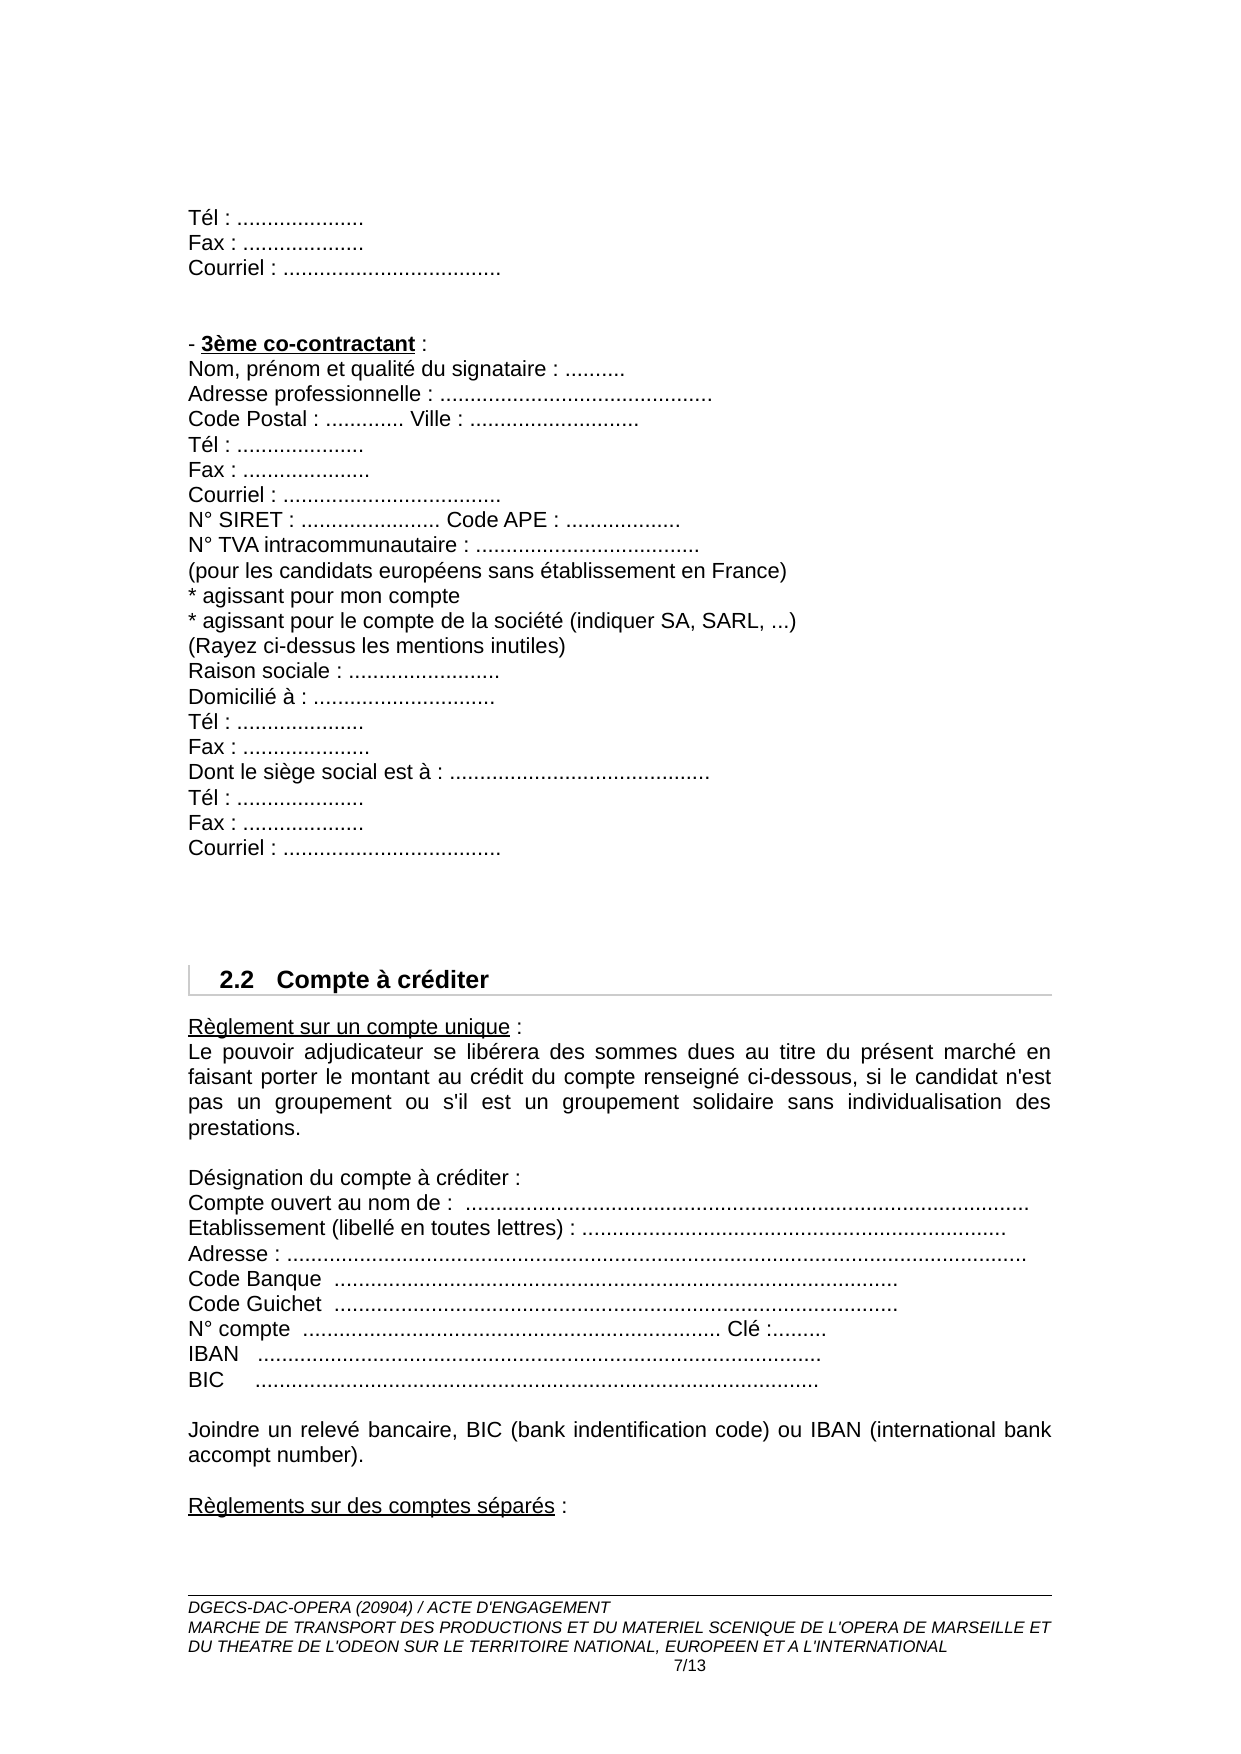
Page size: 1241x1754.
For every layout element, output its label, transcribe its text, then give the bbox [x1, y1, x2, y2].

text Fax : ..................... [188, 734, 1052, 759]
text Joindre un relevé bancaire, BIC (bank indentification code) ou IBAN (international bank accompt number). [188, 1417, 1052, 1467]
text Règlements sur des comptes séparés : [188, 1493, 1052, 1518]
text N° compte ..................................................................... Clé :......... [188, 1316, 1052, 1341]
text * agissant pour mon compte [188, 583, 1052, 608]
text Nom, prénom et qualité du signataire : .......... [188, 356, 1052, 381]
text BIC ............................................................................................. [188, 1367, 1052, 1392]
text IBAN ............................................................................................. [188, 1341, 1052, 1367]
text - 3ème co-contractant : [188, 331, 1052, 356]
text Raison sociale : ......................... [188, 658, 1052, 683]
text Le pouvoir adjudicateur se libérera des sommes dues au titre du présent marché en faisant porter le montant au crédit du compte renseigné ci-dessous, si le candidat n'est pas un groupement ou s'il est un groupement solidaire sans individualisation des prestations. [188, 1039, 1052, 1140]
text Fax : .................... [188, 230, 1052, 255]
text (pour les candidats européens sans établissement en France) [188, 557, 1052, 583]
subtitle Compte à créditer [190, 965, 1052, 994]
text Courriel : .................................... [188, 255, 1052, 280]
text N° SIRET : ....................... Code APE : ................... [188, 507, 1052, 532]
text Compte ouvert au nom de : ............................................................................................. [188, 1190, 1052, 1215]
text Désignation du compte à créditer : [188, 1165, 1052, 1190]
text Tél : ..................... [188, 709, 1052, 734]
text Courriel : .................................... [188, 482, 1052, 507]
text Fax : ..................... [188, 457, 1052, 482]
text Adresse professionnelle : ............................................. [188, 381, 1052, 406]
text Code Banque ............................................................................................. [188, 1266, 1052, 1291]
text Tél : ..................... [188, 431, 1052, 457]
text Code Guichet ............................................................................................. [188, 1291, 1052, 1316]
text Tél : ..................... [188, 784, 1052, 809]
text (Rayez ci-dessus les mentions inutiles) [188, 633, 1052, 658]
text Dont le siège social est à : ........................................... [188, 759, 1052, 784]
text N° TVA intracommunautaire : ..................................... [188, 532, 1052, 557]
text Fax : .................... [188, 809, 1052, 835]
text Règlement sur un compte unique : [188, 1014, 1052, 1039]
text Tél : ..................... [188, 204, 1052, 230]
text Domicilié à : .............................. [188, 683, 1052, 709]
text Code Postal : ............. Ville : ............................ [188, 406, 1052, 431]
text Courriel : .................................... [188, 835, 1052, 860]
text Etablissement (libellé en toutes lettres) : ...................................................................... [188, 1215, 1052, 1241]
text Adresse : .......................................................................................................................... [188, 1241, 1052, 1266]
text * agissant pour le compte de la société (indiquer SA, SARL, ...) [188, 608, 1052, 633]
